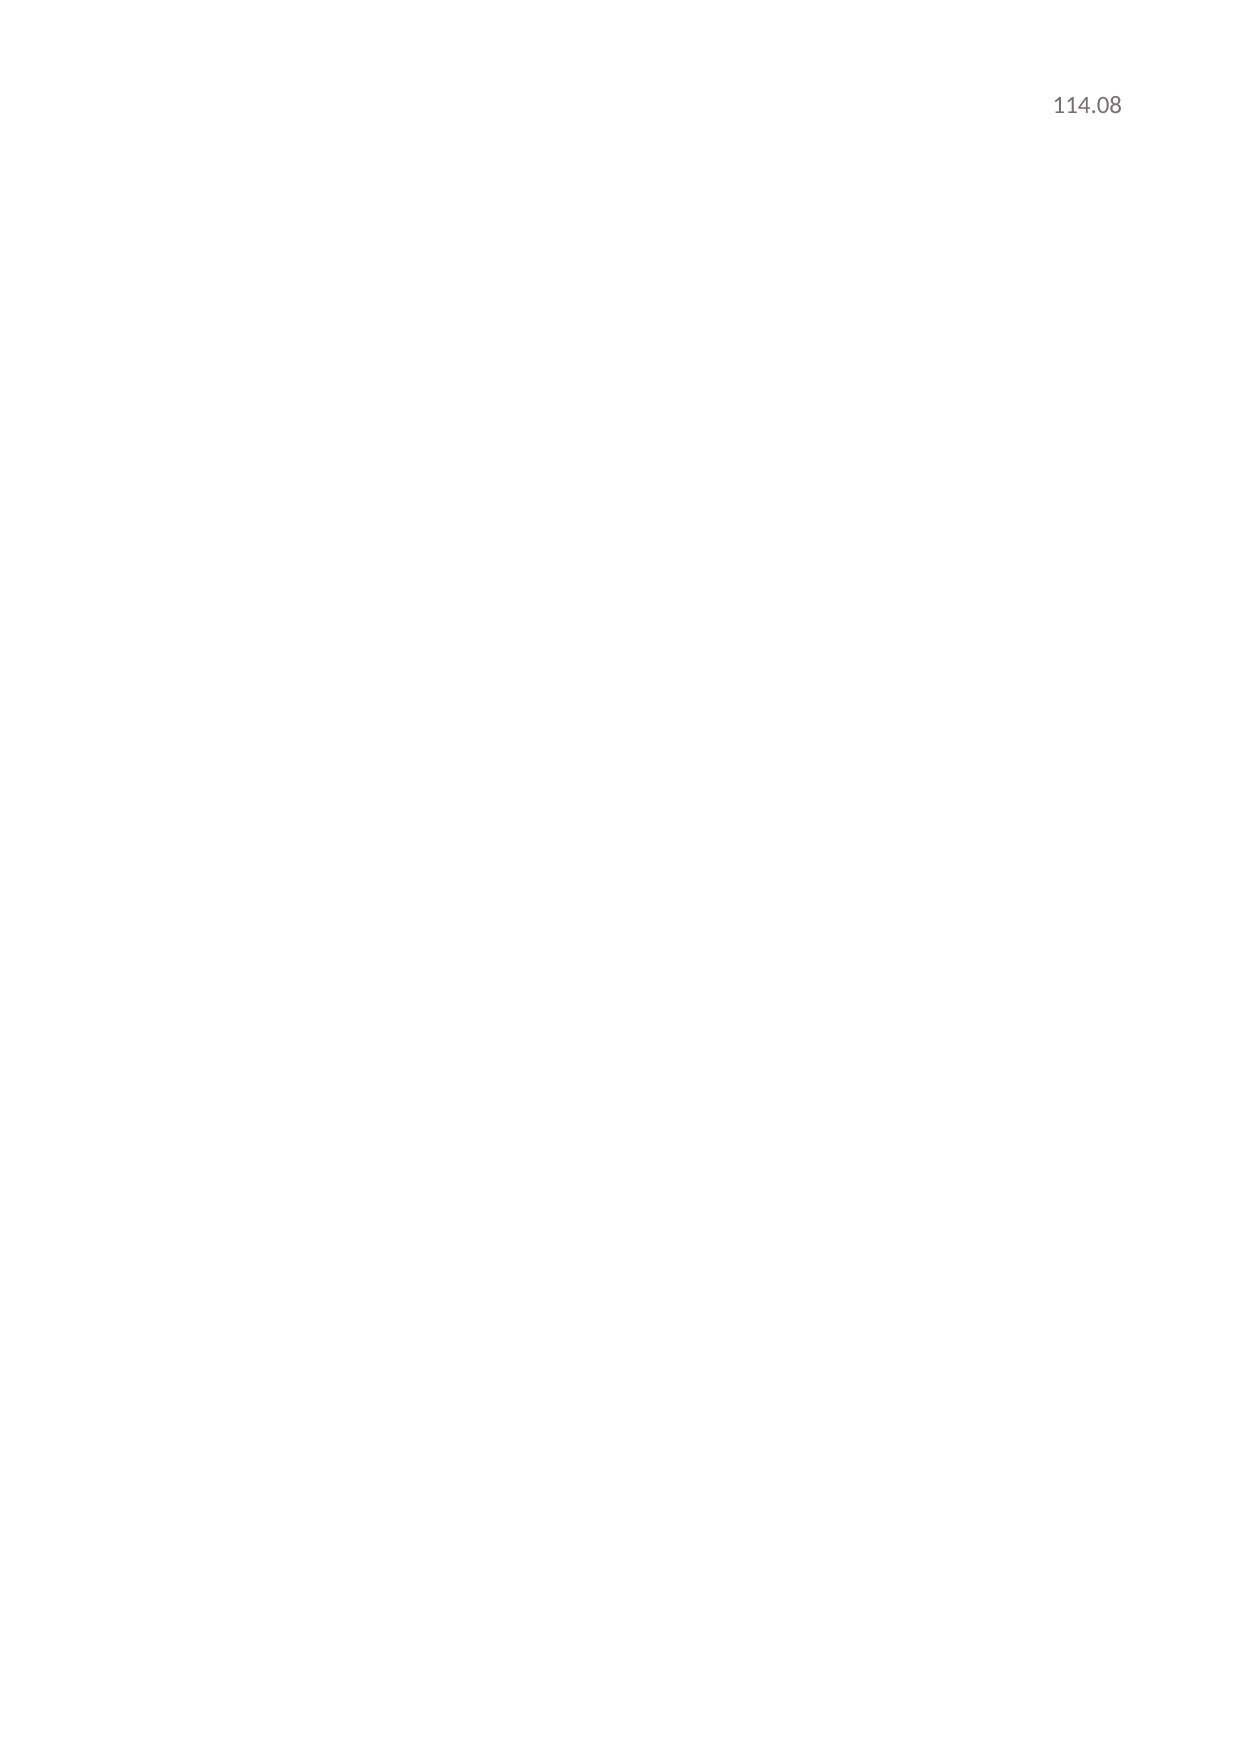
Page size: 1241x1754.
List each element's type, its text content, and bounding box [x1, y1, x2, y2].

text 114.08 [1052, 90, 1151, 120]
